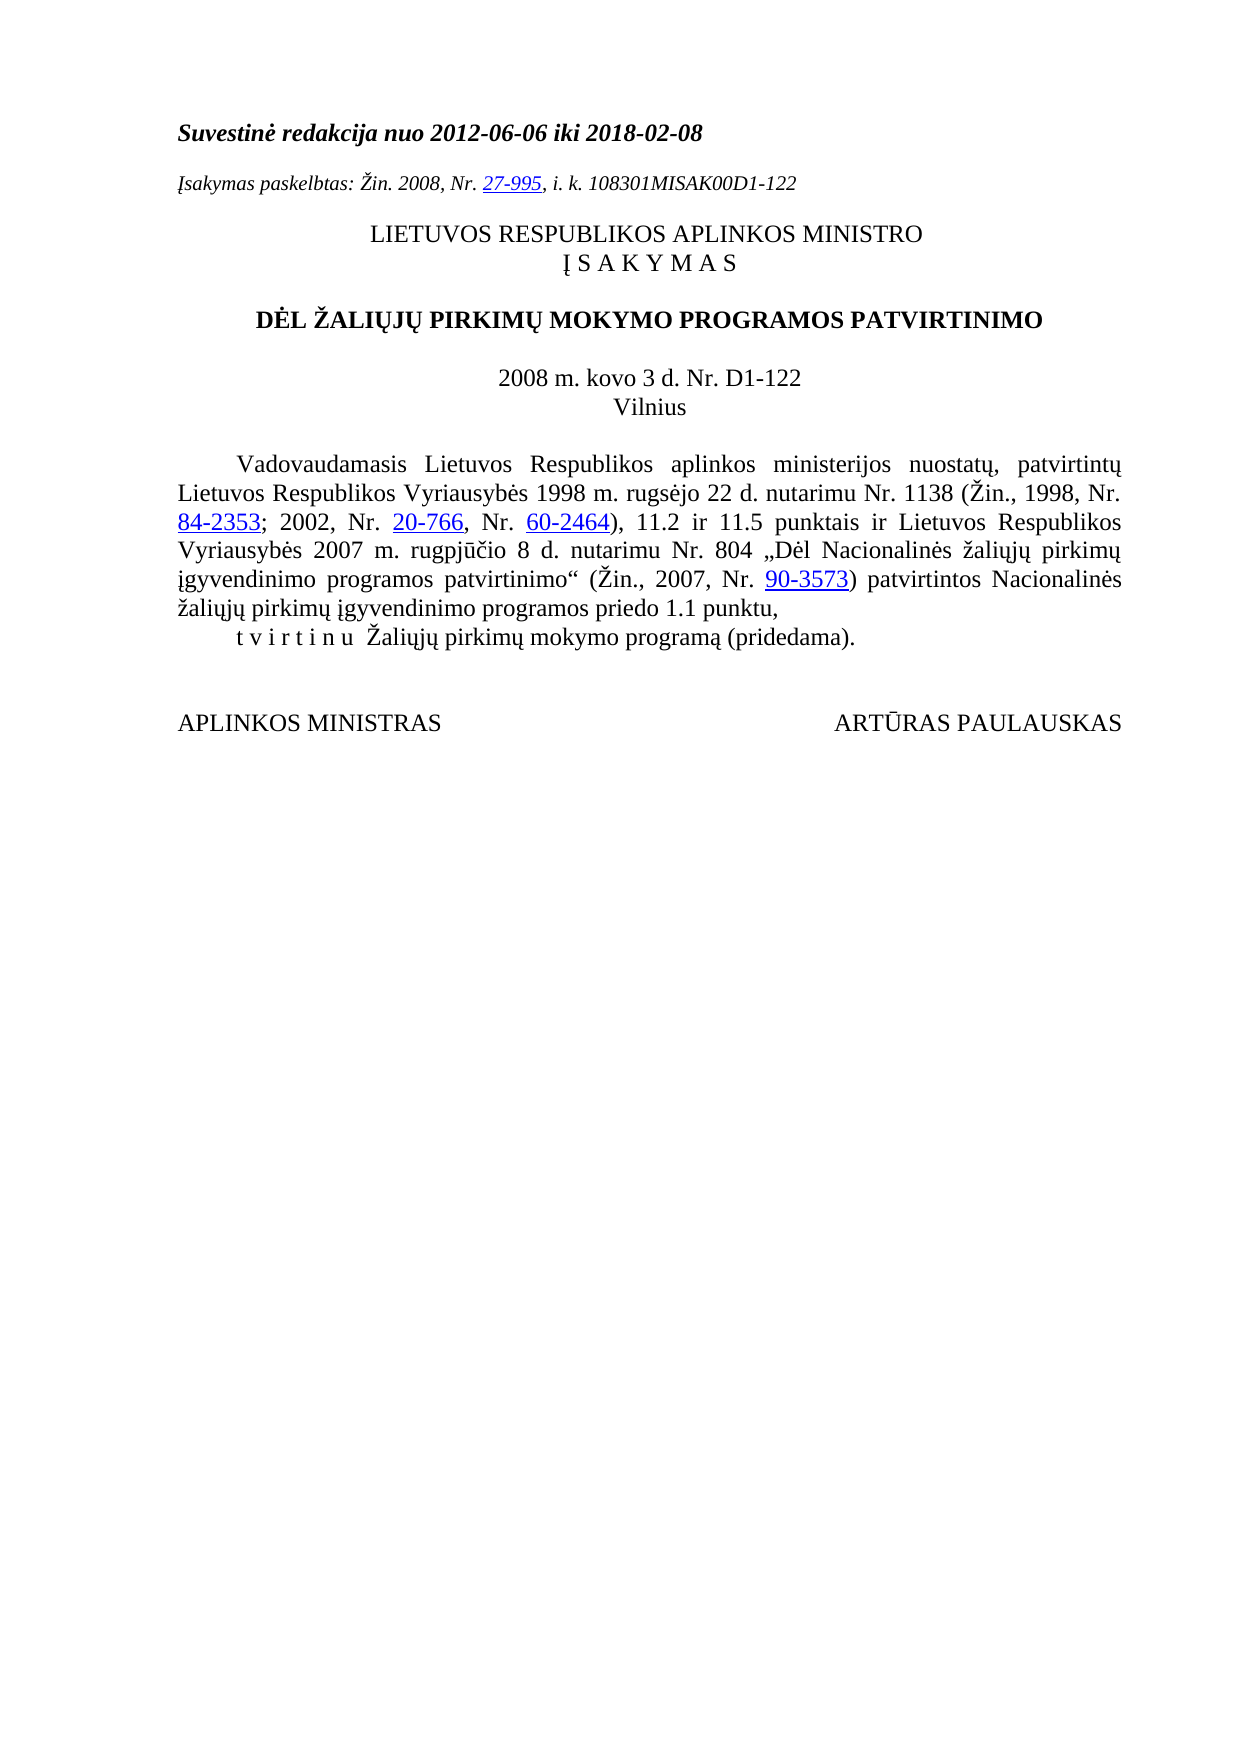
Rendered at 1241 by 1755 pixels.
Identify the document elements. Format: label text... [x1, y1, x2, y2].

text Vilnius [177, 392, 1122, 420]
text 2008 m. kovo 3 d. Nr. D1-122 [177, 363, 1122, 392]
text APLINKOS MINISTRAS ARTŪRAS PAULAUSKAS [177, 708, 1122, 737]
text Įsakymas paskelbtas: Žin. 2008, Nr. 27-995, i. k. 108301MISAK00D1-122 [177, 171, 1122, 195]
text tvirtinu Žaliųjų pirkimų mokymo programą (pridedama). [177, 622, 1122, 650]
text ĮSAKYMAS [177, 248, 1122, 277]
text Vadovaudamasis Lietuvos Respublikos aplinkos ministerijos nuostatų, patvirtintų Lietuvos Respublikos Vyriausybės 1998 m. rugsėjo 22 d. nutarimu Nr. 1138 (Žin., 1998, Nr. 84-2353; 2002, Nr. 20-766, Nr. 60-2464), 11.2 ir 11.5 punktais ir Lietuvos Respublikos Vyriausybės 2007 m. rugpjūčio 8 d. nutarimu Nr. 804 „Dėl Nacionalinės žaliųjų pirkimų įgyvendinimo programos patvirtinimo“ (Žin., 2007, Nr. 90-3573) patvirtintos Nacionalinės žaliųjų pirkimų įgyvendinimo programos priedo 1.1 punktu, [177, 449, 1122, 622]
text Suvestinė redakcija nuo 2012-06-06 iki 2018-02-08 [177, 118, 1122, 147]
text LIETUVOS RESPUBLIKOS APLINKOS MINISTRO [177, 219, 1122, 248]
text DĖL ŽALIŲJŲ PIRKIMŲ MOKYMO PROGRAMOS PATVIRTINIMO [177, 305, 1122, 334]
